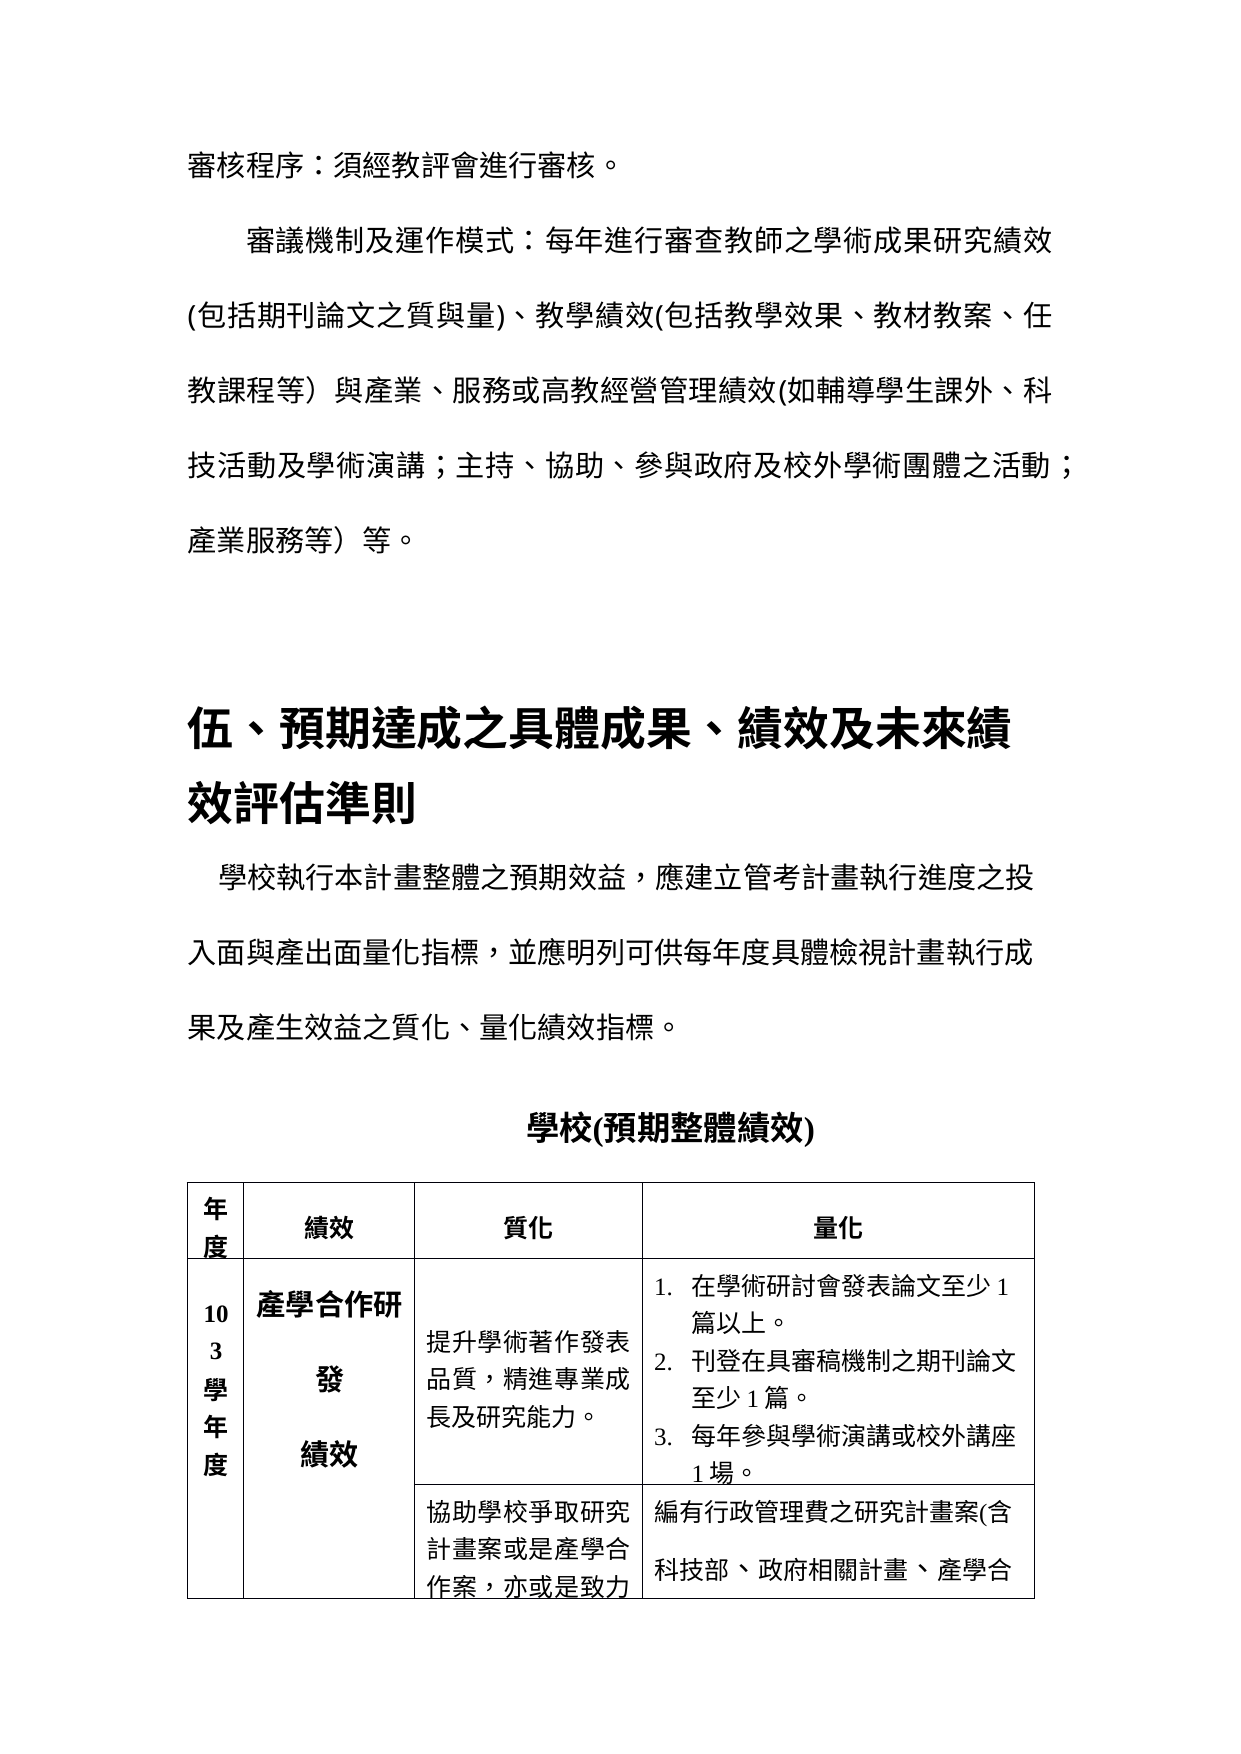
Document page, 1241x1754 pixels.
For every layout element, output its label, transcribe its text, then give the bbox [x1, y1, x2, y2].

table_cell 產學合作研發 績效 [244, 1259, 414, 1598]
table_cell 提升學術著作發表品質，精進專業成長及研究能力。 [415, 1259, 642, 1484]
text 審核程序：須經教評會進行審核。 [187, 119, 1053, 194]
table_header 年度 [188, 1183, 243, 1258]
table_cell 協助學校爭取研究計畫案或是產學合作案，亦或是致力 [415, 1485, 642, 1598]
text 學校執行本計畫整體之預期效益，應建立管考計畫執行進度之投入面與產出面量化指標，並應明列可供每年度具體檢視計畫執行成果及產生效益之質化、量化績效指標。 [187, 832, 1053, 1057]
table_header 績效 [244, 1183, 414, 1258]
table_cell 編有行政管理費之研究計畫案(含科技部、政府相關計畫、產學合 [643, 1485, 1034, 1598]
text 學校(預期整體績效) [187, 1082, 1053, 1157]
table_header 質化 [415, 1183, 642, 1258]
text 審議機制及運作模式：每年進行審查教師之學術成果研究績效(包括期刊論文之質與量)、教學績效(包括教學效果、教材教案、任教課程等）與產業、服務或高教經營管理績效(如輔導學生課外、科技活動及學術演講；主持、協助、參與政府及校外學術團體之活動；產業服務等）等。 [187, 194, 1053, 569]
text 伍、預期達成之具體成果、績效及未來績效評估準則 [187, 682, 1053, 832]
table_header 量化 [643, 1183, 1034, 1258]
table_cell 在學術研討會發表論文至少1篇以上。 刊登在具審稿機制之期刊論文至少1篇。 每年參與學術演講或校外講座1場。 [643, 1259, 1034, 1484]
table_cell 103學年度 [188, 1259, 243, 1598]
